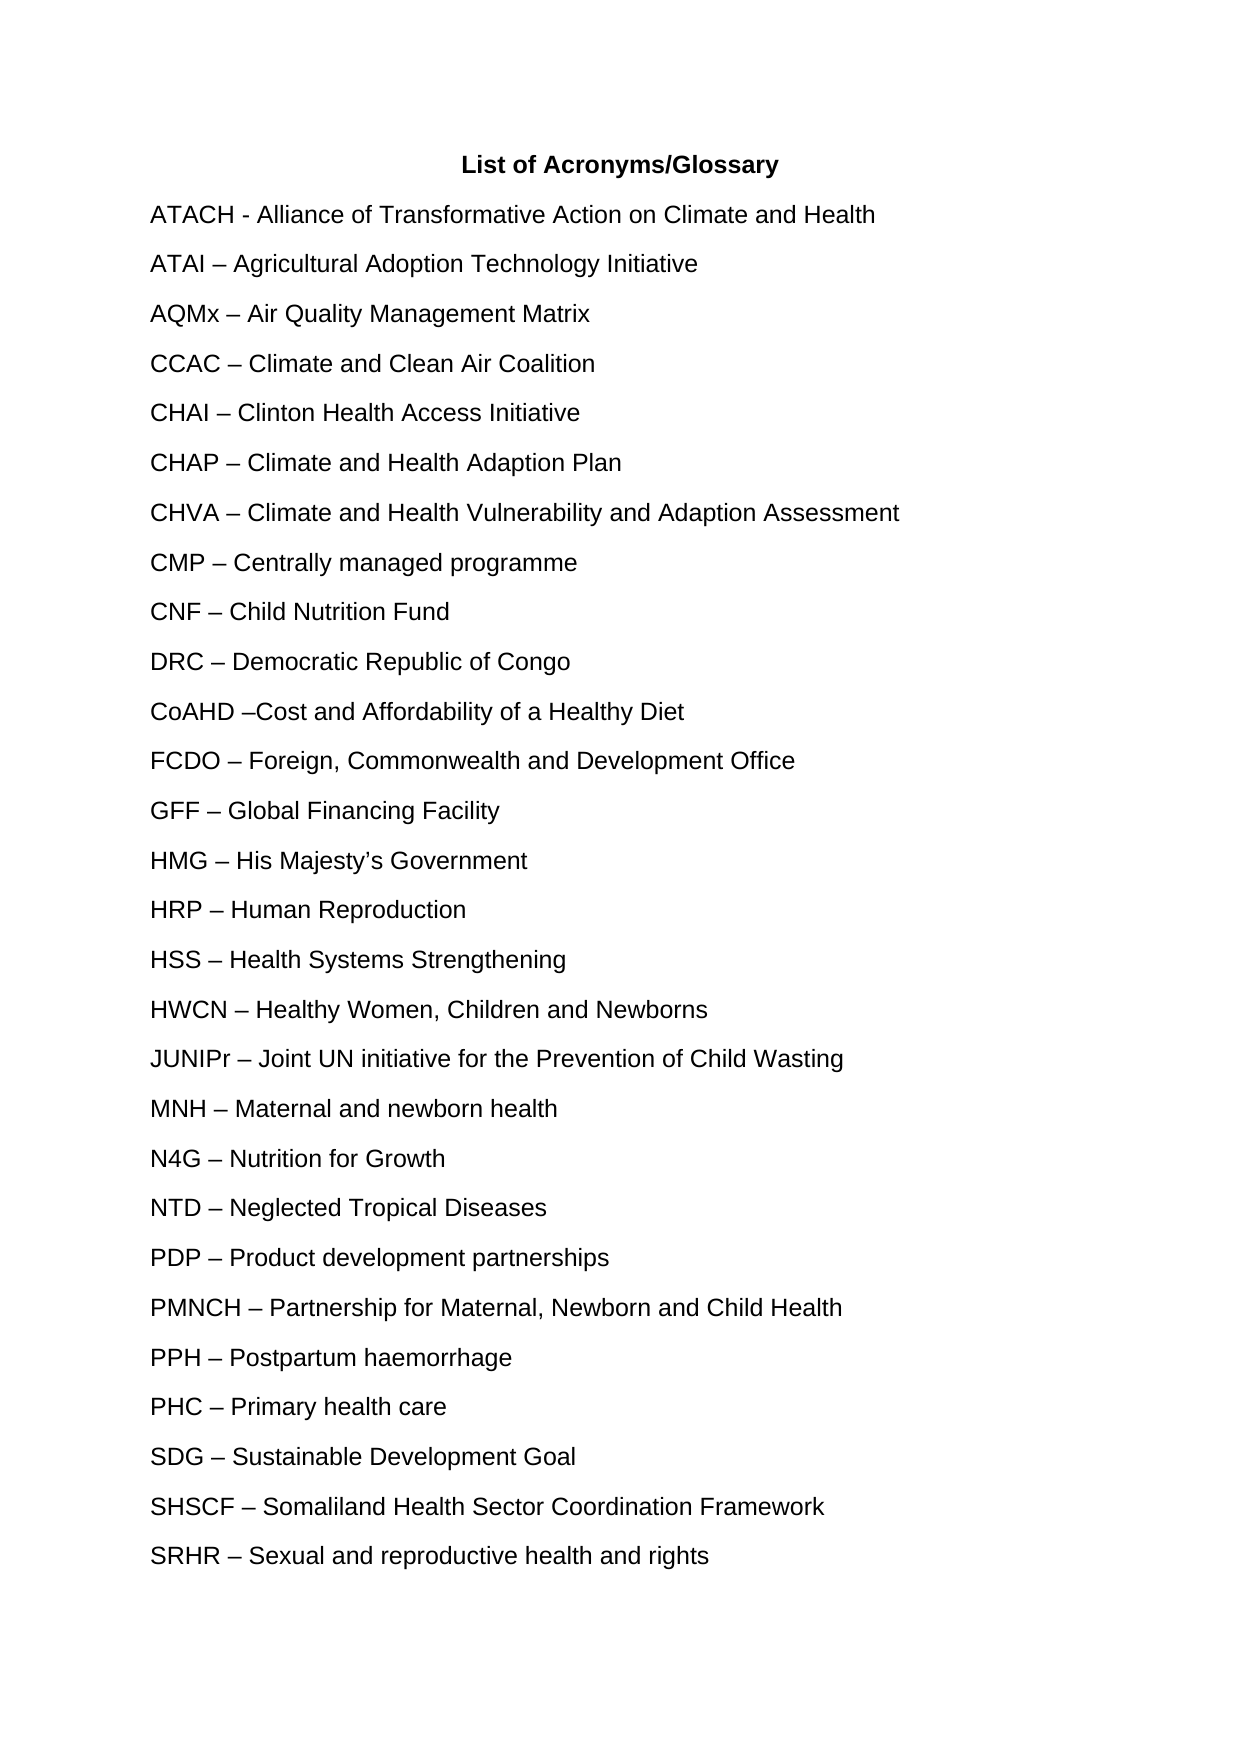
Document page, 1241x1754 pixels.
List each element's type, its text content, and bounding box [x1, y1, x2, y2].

text JUNIPr – Joint UN initiative for the Prevention of Child Wasting [150, 1044, 1090, 1073]
text PHC – Primary health care [150, 1392, 1090, 1421]
text CNF – Child Nutrition Fund [150, 597, 1090, 626]
text FCDO – Foreign, Commonwealth and Development Office [150, 746, 1090, 775]
text AQMx – Air Quality Management Matrix [150, 299, 1090, 328]
text HRP – Human Reproduction [150, 895, 1090, 924]
text CHAP – Climate and Health Adaption Plan [150, 448, 1090, 477]
text SHSCF – Somaliland Health Sector Coordination Framework [150, 1492, 1090, 1520]
text GFF – Global Financing Facility [150, 796, 1090, 825]
text CoAHD –Cost and Affordability of a Healthy Diet [150, 697, 1090, 725]
text HSS – Health Systems Strengthening [150, 945, 1090, 974]
text MNH – Maternal and newborn health [150, 1094, 1090, 1123]
text PDP – Product development partnerships [150, 1243, 1090, 1272]
text N4G – Nutrition for Growth [150, 1144, 1090, 1172]
text HWCN – Healthy Women, Children and Newborns [150, 995, 1090, 1023]
text PPH – Postpartum haemorrhage [150, 1342, 1090, 1371]
text CCAC – Climate and Clean Air Coalition [150, 349, 1090, 377]
text NTD – Neglected Tropical Diseases [150, 1193, 1090, 1222]
text HMG – His Majesty’s Government [150, 846, 1090, 874]
text ATAI – Agricultural Adoption Technology Initiative [150, 249, 1090, 278]
text ATACH - Alliance of Transformative Action on Climate and Health [150, 200, 1090, 228]
text CHVA – Climate and Health Vulnerability and Adaption Assessment [150, 498, 1090, 527]
text List of Acronyms/Glossary [150, 150, 1090, 179]
text SDG – Sustainable Development Goal [150, 1442, 1090, 1471]
text CHAI – Clinton Health Access Initiative [150, 398, 1090, 427]
text SRHR – Sexual and reproductive health and rights [150, 1541, 1090, 1570]
text CMP – Centrally managed programme [150, 547, 1090, 576]
text PMNCH – Partnership for Maternal, Newborn and Child Health [150, 1293, 1090, 1322]
text DRC – Democratic Republic of Congo [150, 647, 1090, 676]
